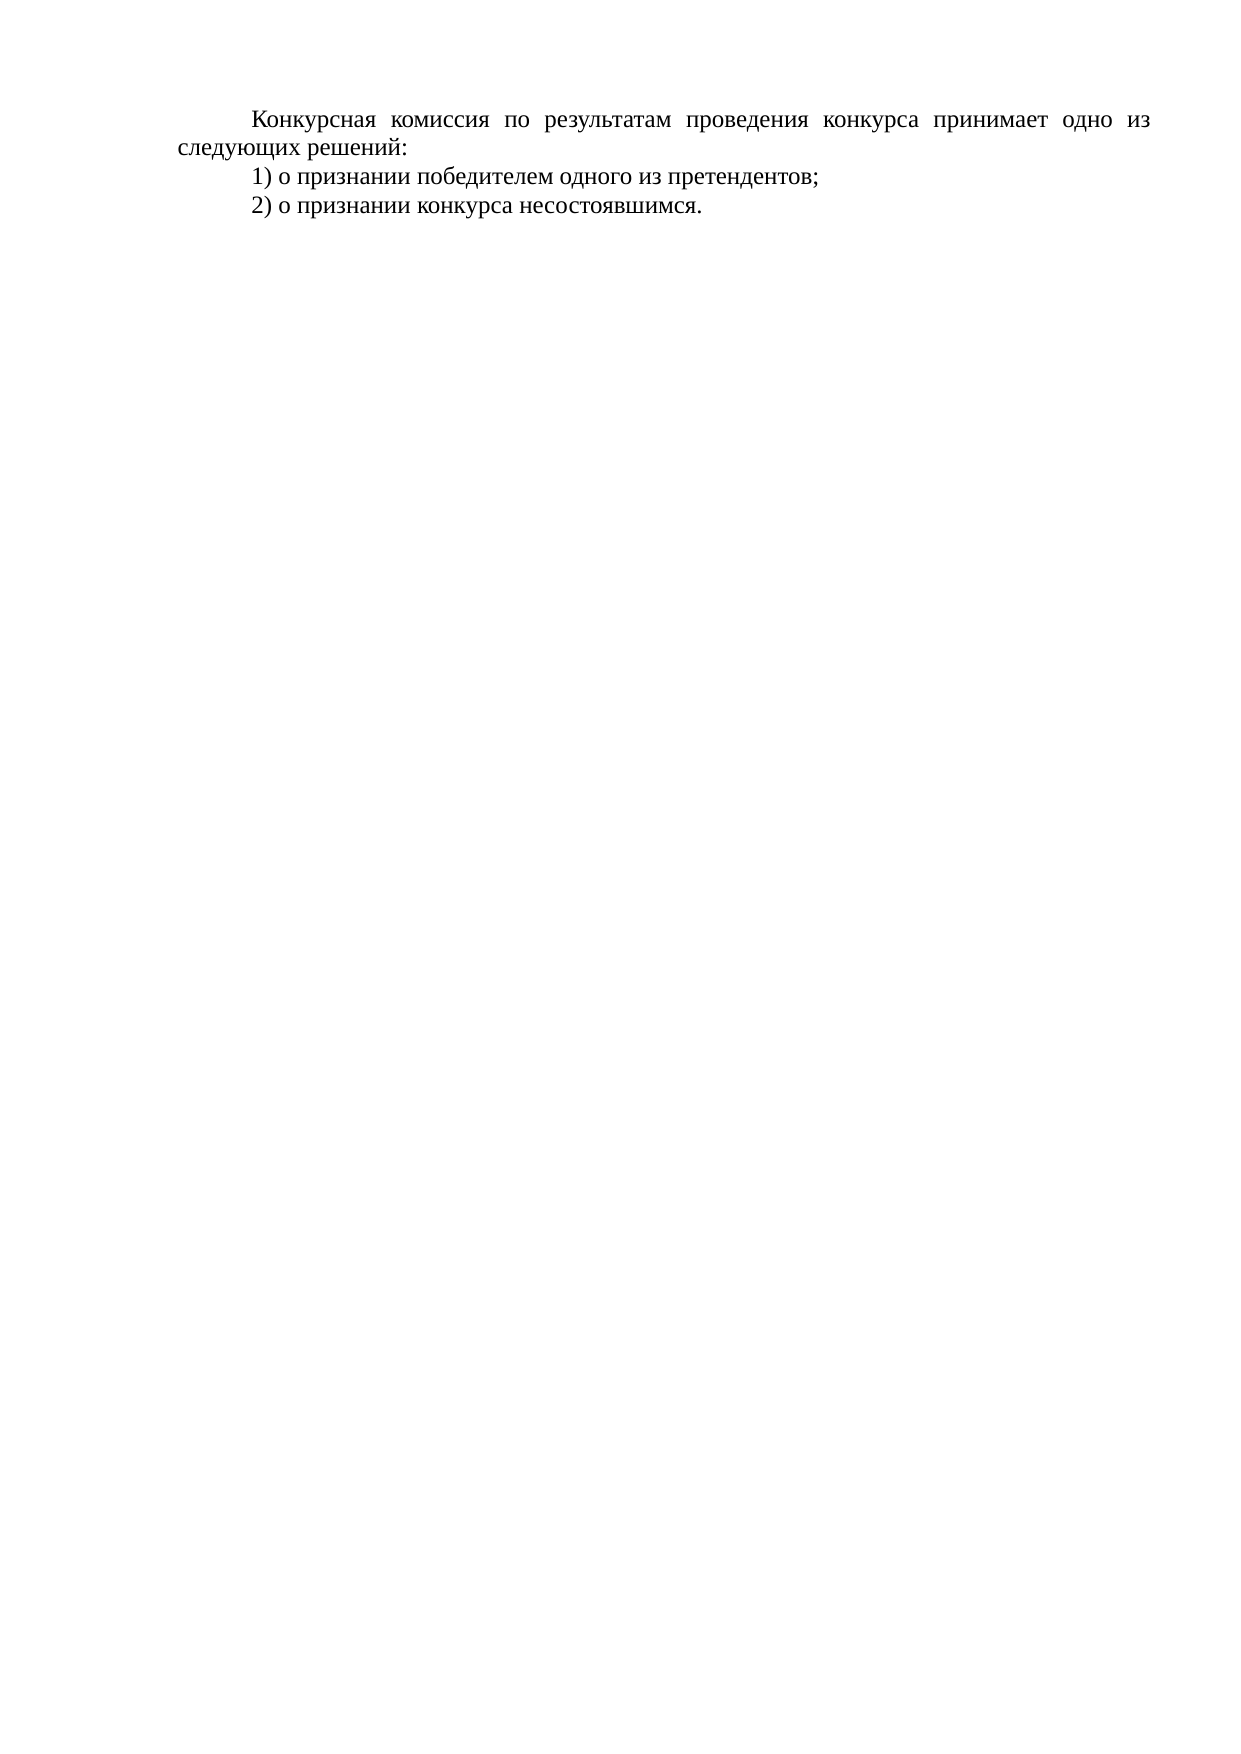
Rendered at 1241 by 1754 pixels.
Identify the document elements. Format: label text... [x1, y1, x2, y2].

text 1) о признании победителем одного из претендентов; [177, 161, 1152, 190]
text Конкурсная комиссия по результатам проведения конкурса принимает одно из следующих решений: [177, 104, 1152, 161]
text 2) о признании конкурса несостоявшимся. [177, 190, 1152, 219]
